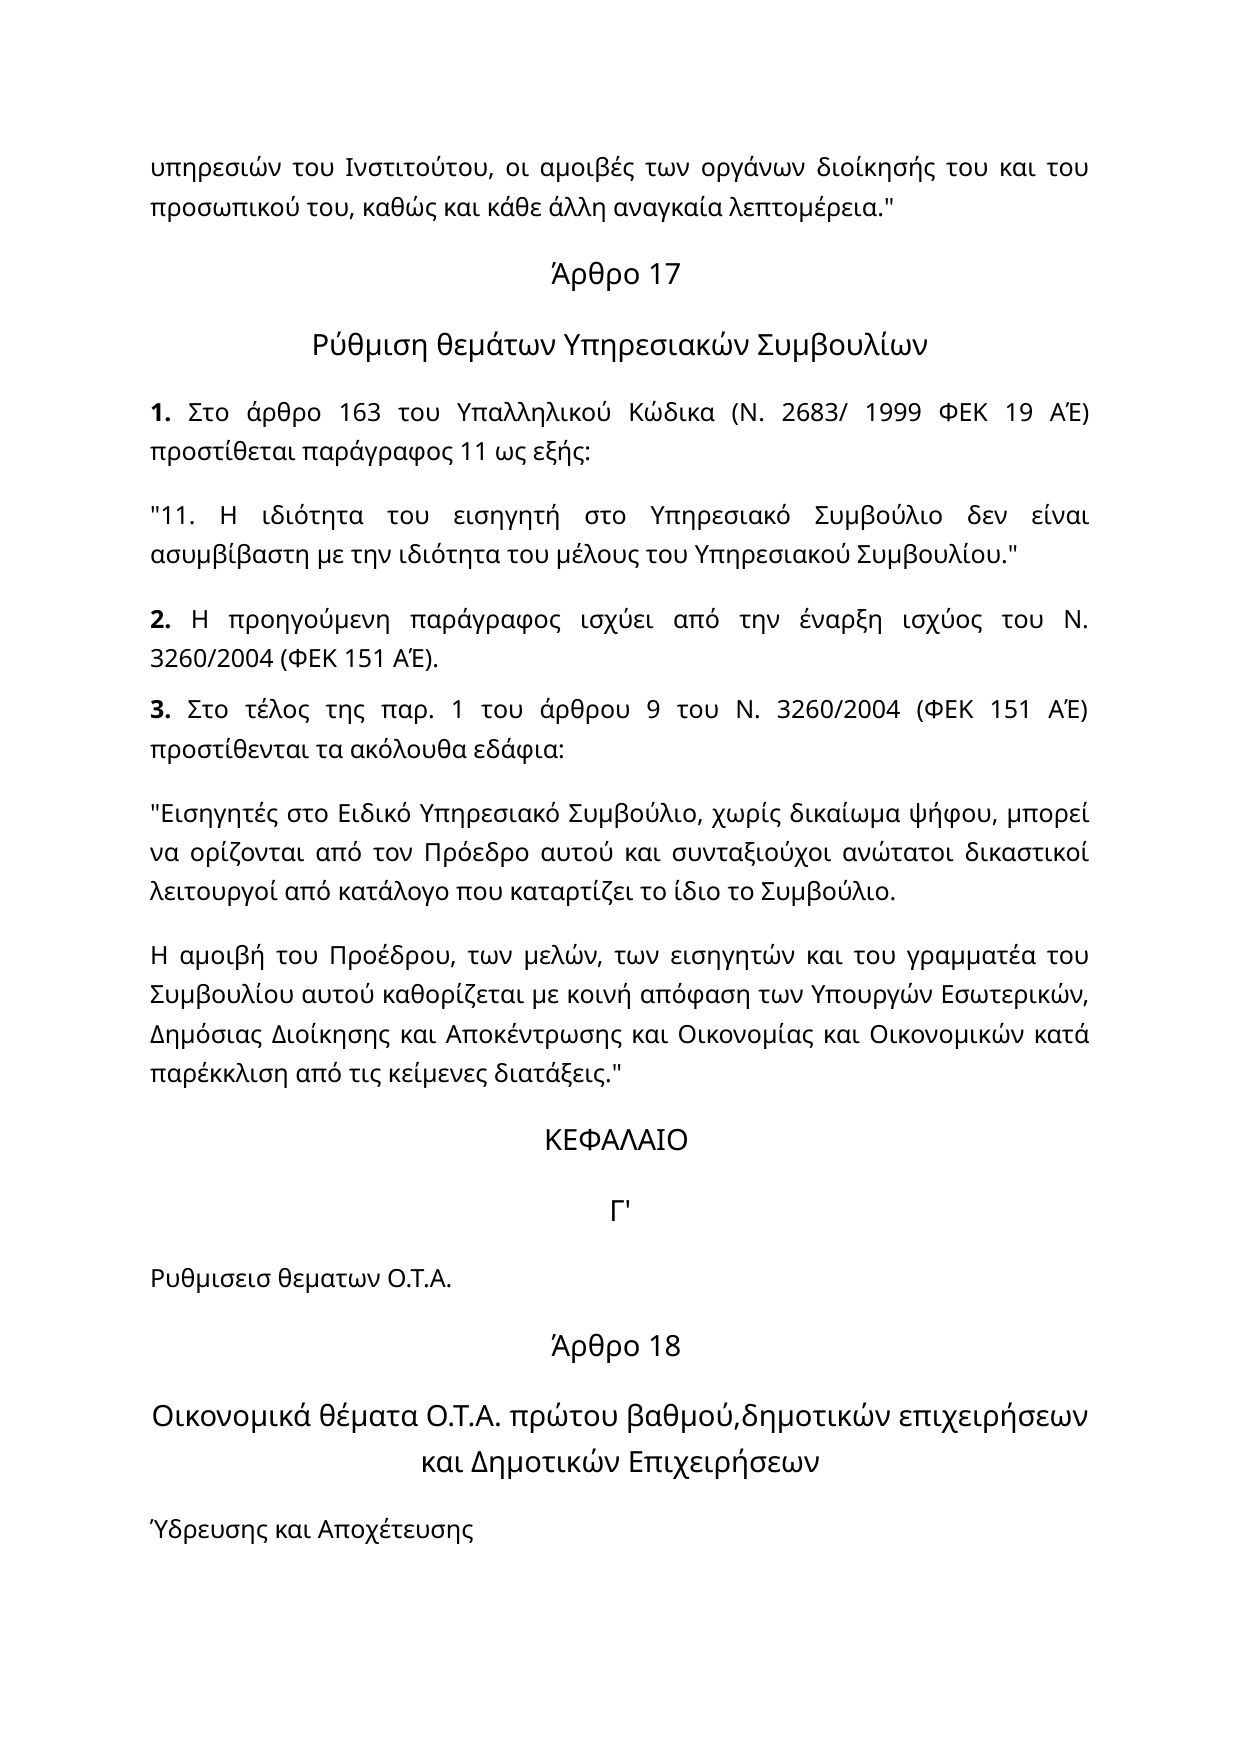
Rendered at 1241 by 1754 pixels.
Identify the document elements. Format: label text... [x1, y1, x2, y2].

subtitle Άρθρο 17 [150, 253, 1090, 293]
subtitle Οικονομικά θέματα Ο.Τ.Α. πρώτου βαθμού,δημοτικών επιχειρήσεων και Δημοτικών Επιχειρήσεων [150, 1396, 1090, 1481]
text 3. Στο τέλος της παρ. 1 του άρθρου 9 του Ν. 3260/2004 (ΦΕΚ 151 ΑΈ) προστίθενται τα ακόλουθα εδάφια: [150, 692, 1090, 765]
text 1. Στο άρθρο 163 του Υπαλληλικού Κώδικα (Ν. 2683/ 1999 ΦΕΚ 19 ΑΈ) προστίθεται παράγραφος 11 ως εξής: [150, 394, 1090, 468]
text Η αμοιβή του Προέδρου, των μελών, των εισηγητών και του γραμματέα του Συμβουλίου αυτού καθορίζεται με κοινή απόφαση των Υπουργών Εσωτερικών, Δημόσιας Διοίκησης και Αποκέντρωσης και Οικονομίας και Οικονομικών κατά παρέκκλιση από τις κείμενες διατάξεις." [150, 938, 1090, 1089]
text 2. Η προηγούμενη παράγραφος ισχύει από την έναρξη ισχύος του Ν. 3260/2004 (ΦΕΚ 151 ΑΈ). [150, 601, 1090, 674]
subtitle Ρύθμιση θεμάτων Υπηρεσιακών Συμβουλίων [150, 324, 1090, 364]
text Ύδρευσης και Αποχέτευσης [150, 1512, 1090, 1546]
text "Εισηγητές στο Ειδικό Υπηρεσιακό Συμβούλιο, χωρίς δικαίωμα ψήφου, μπορεί να ορίζονται από τον Πρόεδρο αυτού και συνταξιούχοι ανώτατοι δικαστικοί λειτουργοί από κατάλογο που καταρτίζει το ίδιο το Συμβούλιο. [150, 795, 1090, 908]
subtitle Γ' [150, 1190, 1090, 1230]
subtitle ΚΕΦΑΛΑΙΟ [150, 1119, 1090, 1159]
text "11. Η ιδιότητα του εισηγητή στο Υπηρεσιακό Συμβούλιο δεν είναι ασυμβίβαστη με την ιδιότητα του μέλους του Υπηρεσιακού Συμβουλίου." [150, 498, 1090, 571]
text υπηρεσιών του Ινστιτούτου, οι αμοιβές των οργάνων διοίκησής του και του προσωπικού του, καθώς και κάθε άλλη αναγκαία λεπτομέρεια." [150, 150, 1090, 223]
text Ρυθμισεισ θεματων Ο.Τ.Α. [150, 1261, 1090, 1295]
subtitle Άρθρο 18 [150, 1325, 1090, 1365]
